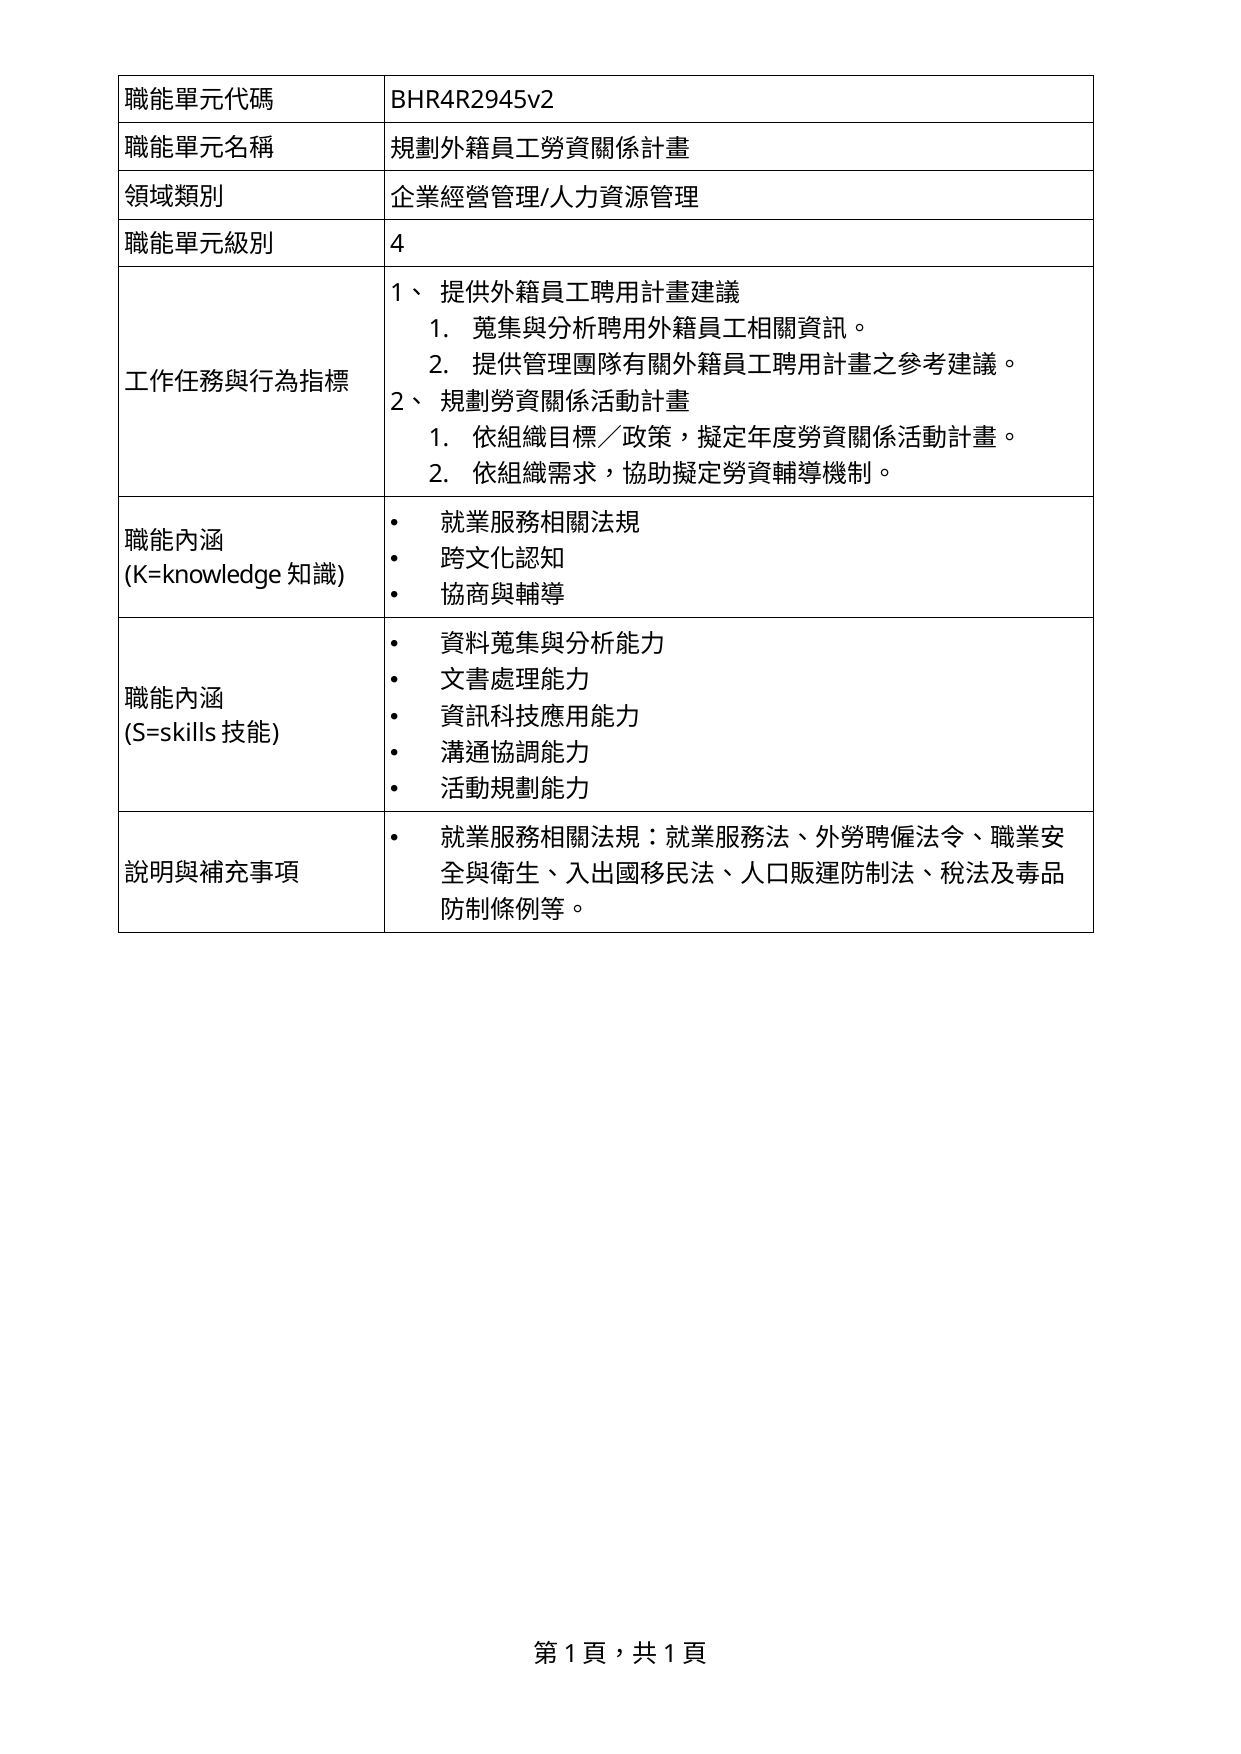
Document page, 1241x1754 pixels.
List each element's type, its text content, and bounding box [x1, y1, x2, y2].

table_cell 提供外籍員工聘用計畫建議 蒐集與分析聘用外籍員工相關資訊。 提供管理團隊有關外籍員工聘用計畫之參考建議。 規劃勞資關係活動計畫 依組織目標／政策，擬定年度勞資關係活動計畫。 依組織需求，協助擬定勞資輔導機制。 [385, 267, 1093, 496]
table_header 職能單元代碼 [119, 76, 384, 122]
table_cell 職能內涵 (S=skills技能) [119, 618, 384, 811]
table_cell 說明與補充事項 [119, 812, 384, 932]
table_cell 職能內涵 (K=knowledge知識) [119, 497, 384, 617]
table_cell 企業經營管理/人力資源管理 [385, 171, 1093, 219]
table_cell 4 [385, 220, 1093, 266]
table_cell 職能單元級別 [119, 220, 384, 266]
table_cell 工作任務與行為指標 [119, 267, 384, 496]
table_cell 領域類別 [119, 171, 384, 219]
table_cell 就業服務相關法規 跨文化認知 協商與輔導 [385, 497, 1093, 617]
table_cell 職能單元名稱 [119, 123, 384, 170]
table_cell 就業服務相關法規：就業服務法、外勞聘僱法令、職業安全與衛生、入出國移民法、人口販運防制法、稅法及毒品防制條例等。 [385, 812, 1093, 932]
table_cell 規劃外籍員工勞資關係計畫 [385, 123, 1093, 170]
table_header BHR4R2945v2 [385, 76, 1093, 122]
table_cell 資料蒐集與分析能力 文書處理能力 資訊科技應用能力 溝通協調能力 活動規劃能力 [385, 618, 1093, 811]
